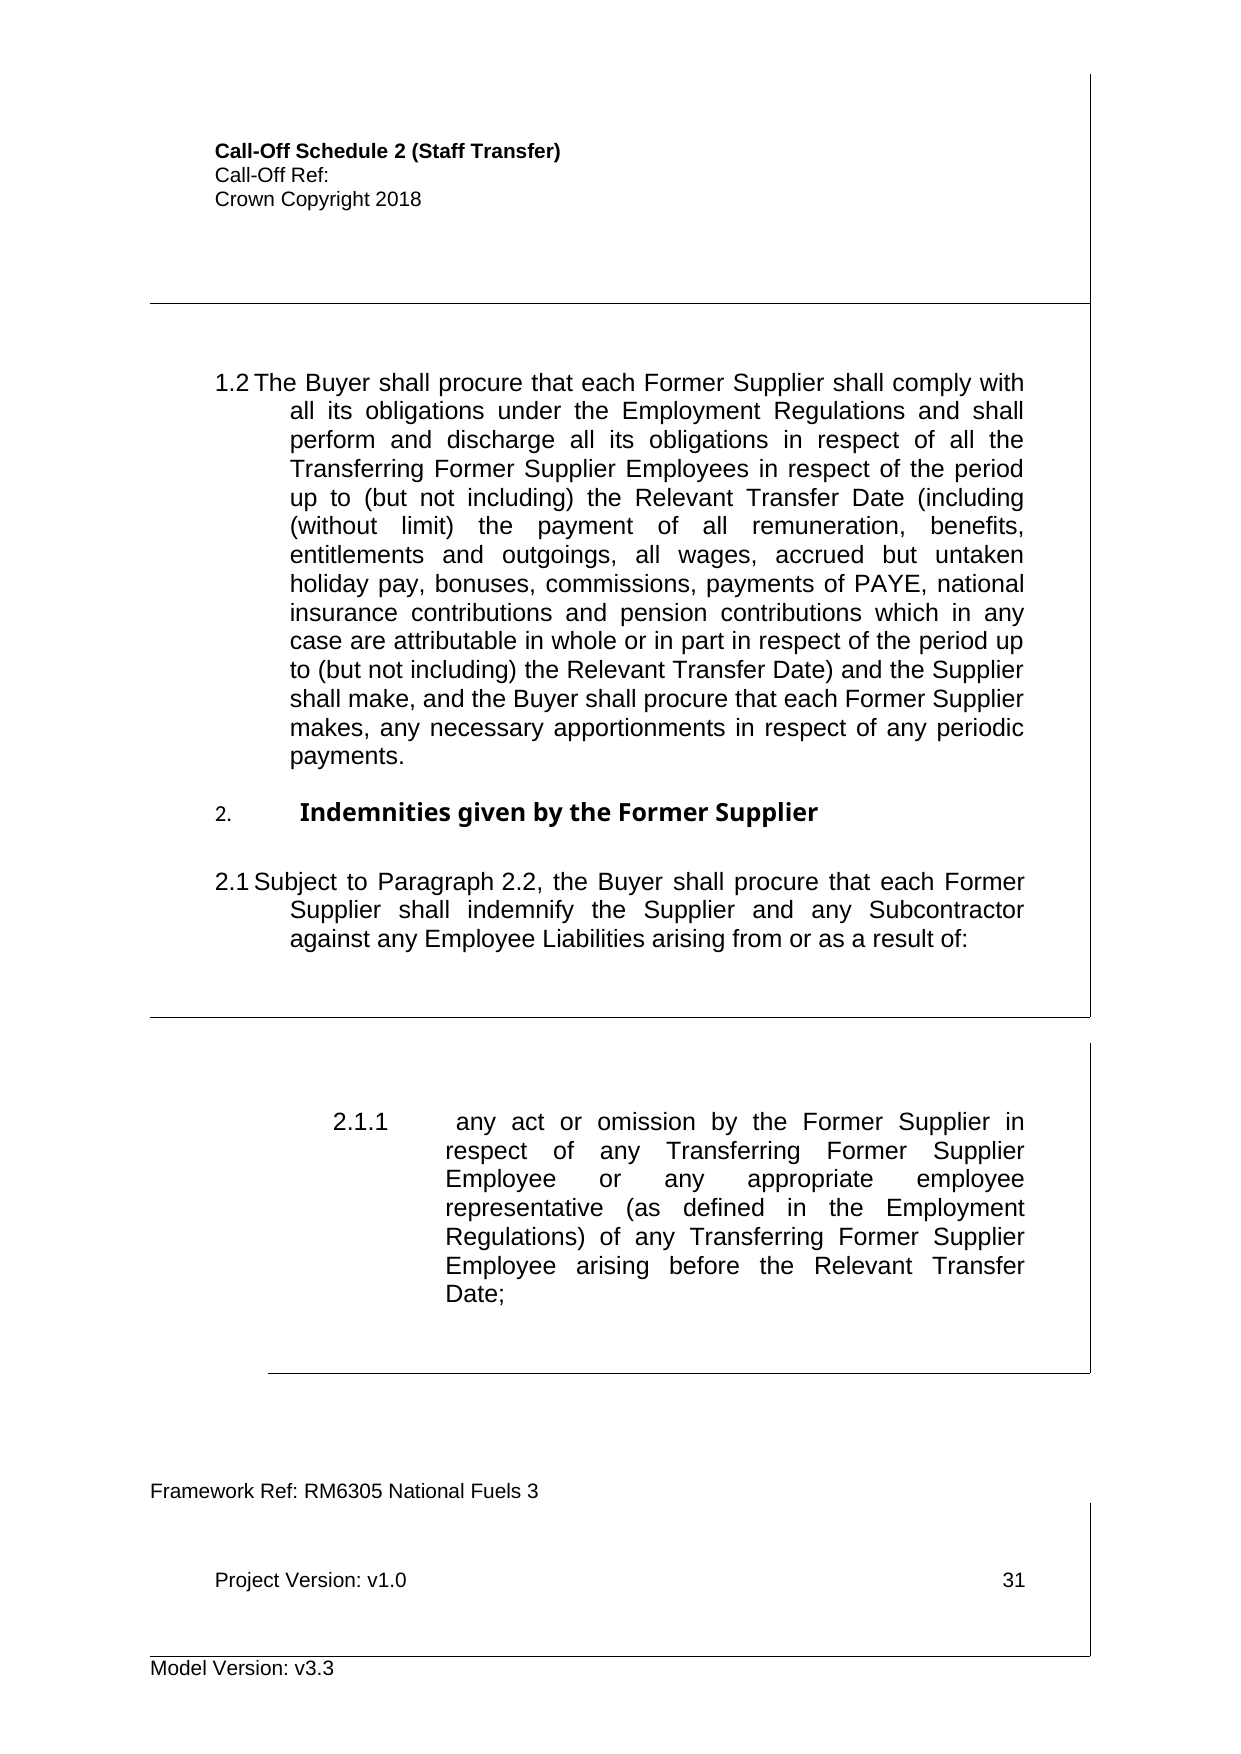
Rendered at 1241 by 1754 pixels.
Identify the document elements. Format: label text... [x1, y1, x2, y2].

list The Buyer shall procure that each Former Supplier shall comply with all its obligations under the Employment Regulations and shall perform and discharge all its obligations in respect of all the Transferring Former Supplier Employees in respect of the period up to (but not including) the Relevant Transfer Date (including (without limit) the payment of all remuneration, benefits, entitlements and outgoings, all wages, accrued but untaken holiday pay, bonuses, commissions, payments of PAYE, national insurance contributions and pension contributions which in any case are attributable in whole or in part in respect of the period up to (but not including) the Relevant Transfer Date) and the Supplier shall make, and the Buyer shall procure that each Former Supplier makes, any necessary apportionments in respect of any periodic payments. [150, 303, 1090, 730]
list Subject to Paragraph 2.2, the Buyer shall procure that each Former Supplier shall indemnify the Supplier and any Subcontractor against any Employee Liabilities arising from or as a result of: [150, 802, 1090, 1017]
list any act or omission by the Former Supplier in respect of any Transferring Former Supplier Employee or any appropriate employee representative (as defined in the Employment Regulations) of any Transferring Former Supplier Employee arising before the Relevant Transfer Date; [268, 1042, 1090, 1373]
list Indemnities given by the Former Supplier [150, 730, 1090, 802]
